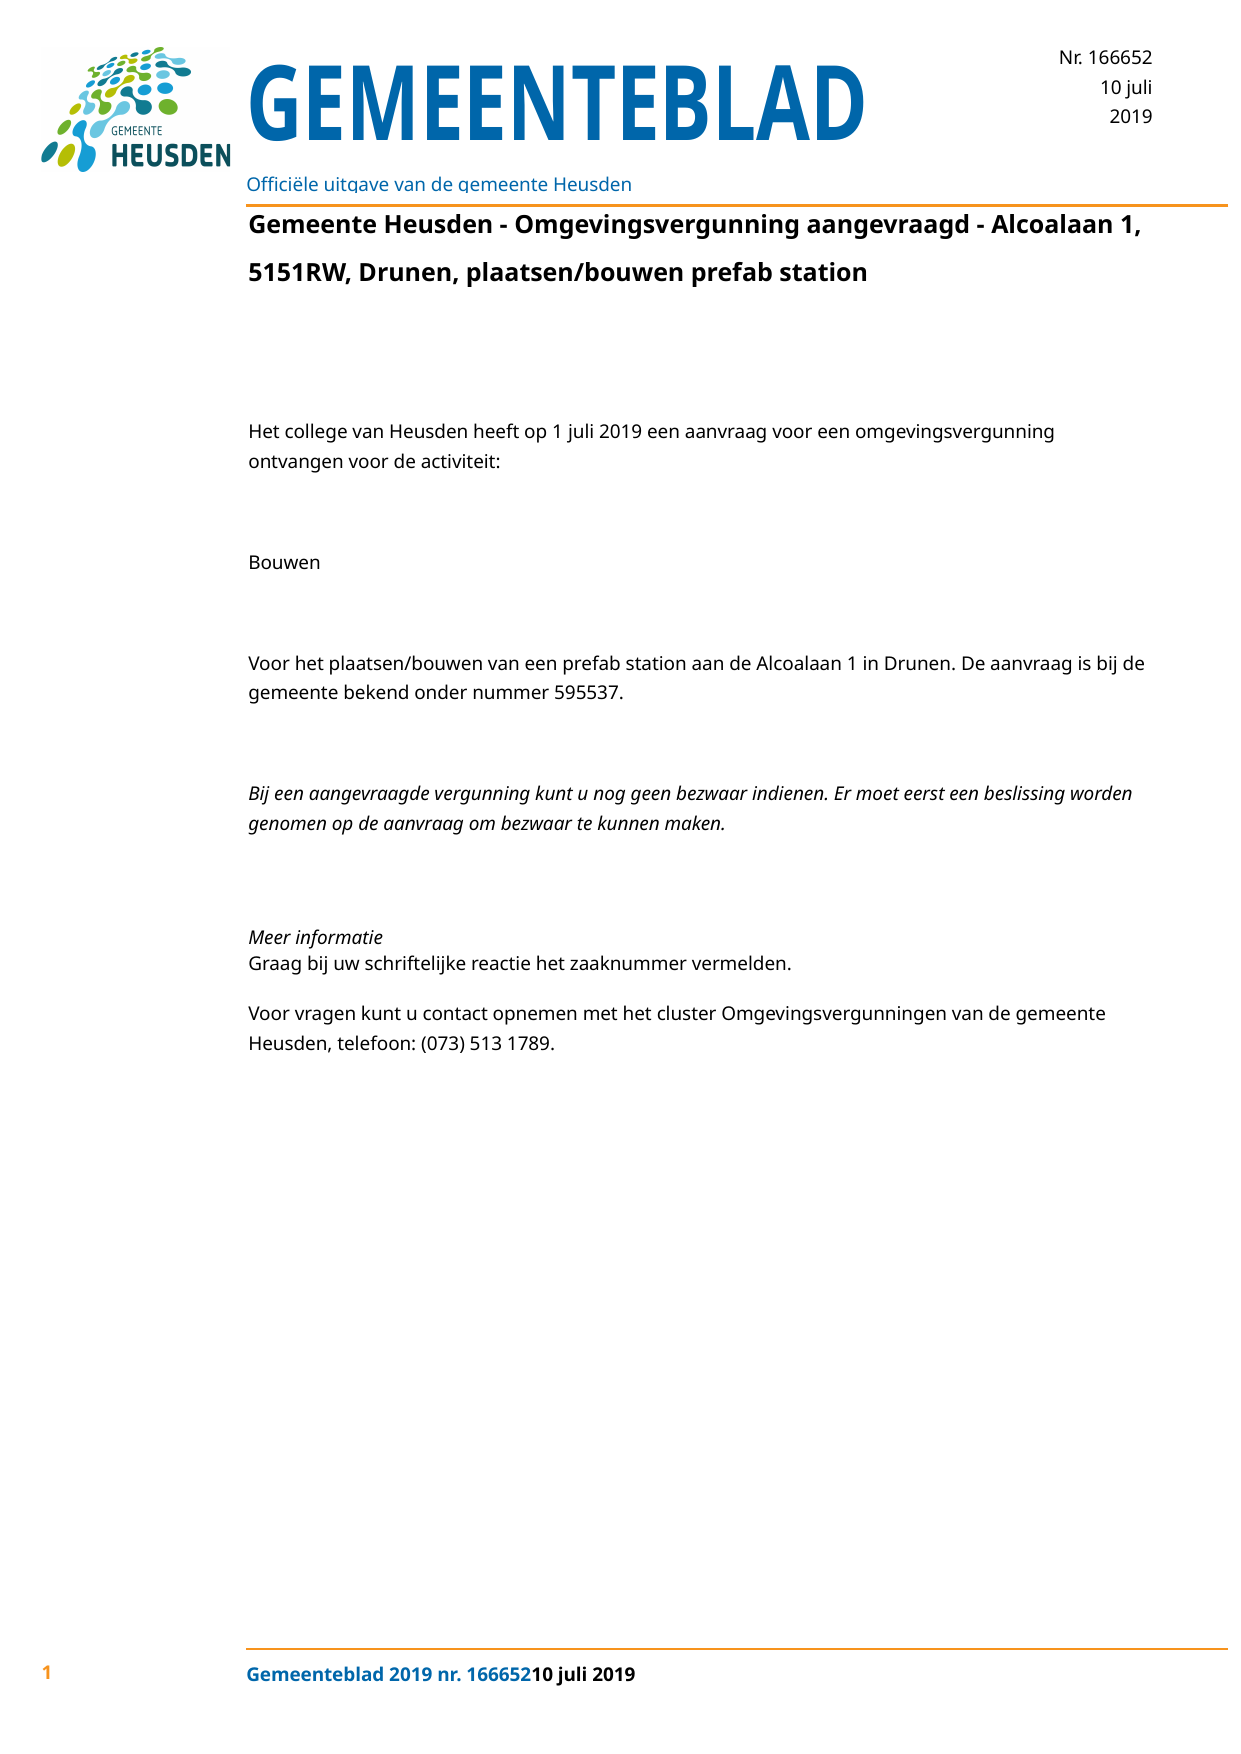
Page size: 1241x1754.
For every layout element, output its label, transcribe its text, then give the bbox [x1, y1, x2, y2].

text Bij een aangevraagde vergunning kunt u nog geen bezwaar indienen. Er moet eerst een beslissing worden genomen op de aanvraag om bezwaar te kunnen maken. [248, 780, 1152, 836]
text Gemeente Heusden - Omgevingsvergunning aangevraagd - Alcoalaan 1, 5151RW, Drunen, plaatsen/bouwen prefab station [248, 207, 1152, 288]
text Meer informatie [248, 924, 1152, 950]
text Bouwen [248, 549, 1152, 575]
text Voor vragen kunt u contact opnemen met het cluster Omgevingsvergunningen van de gemeente Heusden, telefoon: (073) 513 1789. [248, 1001, 1152, 1056]
text Het college van Heusden heeft op 1 juli 2019 een aanvraag voor een omgevingsvergunning ontvangen voor de activiteit: [248, 419, 1152, 474]
text Graag bij uw schriftelijke reactie het zaaknummer vermelden. [248, 950, 1152, 976]
picture [41, 47, 231, 172]
text Voor het plaatsen/bouwen van een prefab station aan de Alcoalaan 1 in Drunen. De aanvraag is bij de gemeente bekend onder nummer 595537. [248, 650, 1152, 705]
